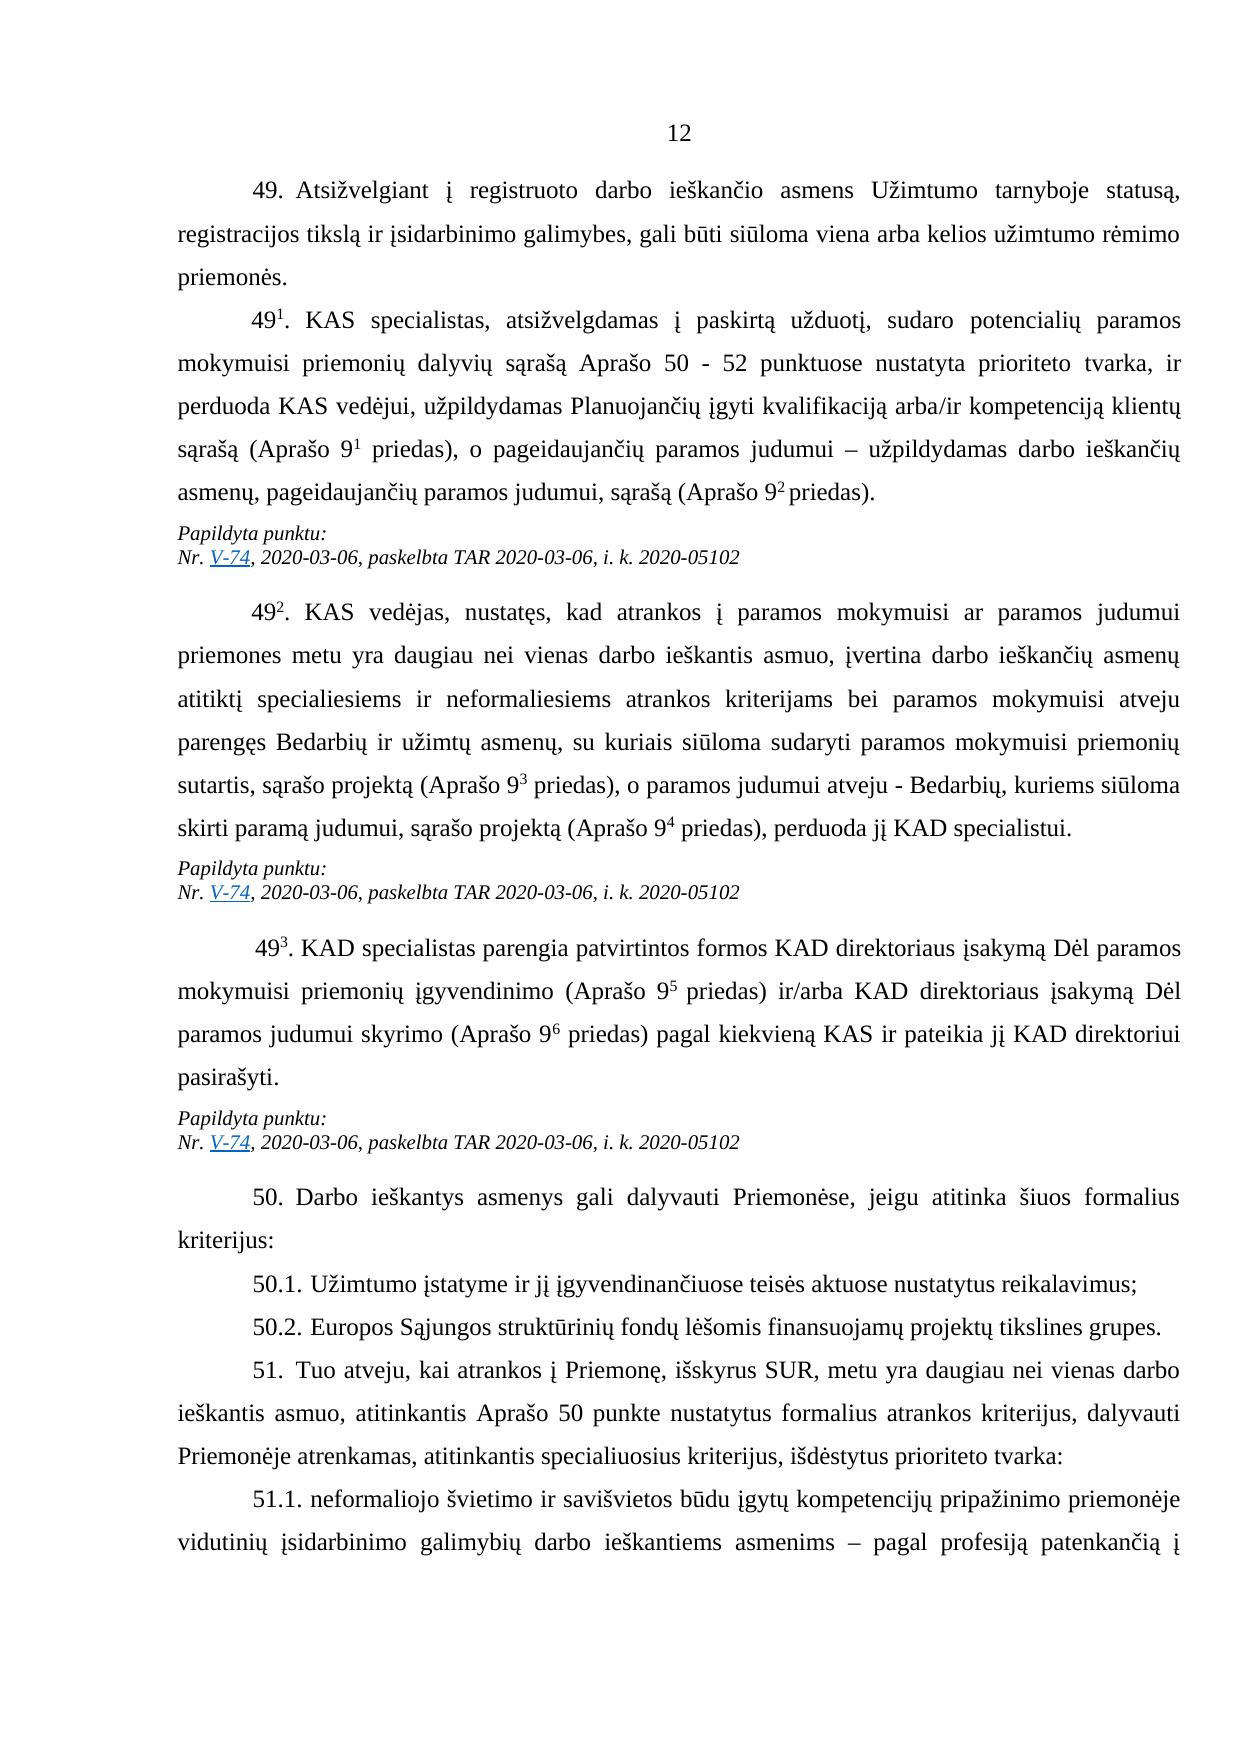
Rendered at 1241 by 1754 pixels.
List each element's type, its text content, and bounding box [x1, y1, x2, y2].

text 51.1. neformaliojo švietimo ir savišvietos būdu įgytų kompetencijų pripažinimo priemonėje vidutinių įsidarbinimo galimybių darbo ieškantiems asmenims – pagal profesiją patenkančią į [177, 1484, 1181, 1556]
text 50. Darbo ieškantys asmenys gali dalyvauti Priemonėse, jeigu atitinka šiuos formalius kriterijus: [177, 1182, 1181, 1254]
text Nr. V-74, 2020-03-06, paskelbta TAR 2020-03-06, i. k. 2020-05102 [177, 1130, 1181, 1154]
text Papildyta punktu: [177, 856, 1181, 880]
text Papildyta punktu: [177, 521, 1181, 545]
text 50.2. Europos Sąjungos struktūrinių fondų lėšomis finansuojamų projektų tikslines grupes. [177, 1312, 1181, 1341]
text 50.1. Užimtumo įstatyme ir jį įgyvendinančiuose teisės aktuose nustatytus reikalavimus; [177, 1269, 1181, 1297]
text Papildyta punktu: [177, 1106, 1181, 1130]
text Nr. V-74, 2020-03-06, paskelbta TAR 2020-03-06, i. k. 2020-05102 [177, 880, 1181, 904]
text 491. KAS specialistas, atsižvelgdamas į paskirtą užduotį, sudaro potencialių paramos mokymuisi priemonių dalyvių sąrašą Aprašo 50 - 52 punktuose nustatyta prioriteto tvarka, ir perduoda KAS vedėjui, užpildydamas Planuojančių įgyti kvalifikaciją arba/ir kompetenciją klientų sąrašą (Aprašo 91 priedas), o pageidaujančių paramos judumui – užpildydamas darbo ieškančių asmenų, pageidaujančių paramos judumui, sąrašą (Aprašo 92 priedas). [177, 305, 1181, 506]
text Nr. V-74, 2020-03-06, paskelbta TAR 2020-03-06, i. k. 2020-05102 [177, 545, 1181, 569]
text 49. Atsižvelgiant į registruoto darbo ieškančio asmens Užimtumo tarnyboje statusą, registracijos tikslą ir įsidarbinimo galimybes, gali būti siūloma viena arba kelios užimtumo rėmimo priemonės. [177, 176, 1181, 291]
text 51. Tuo atveju, kai atrankos į Priemonę, išskyrus SUR, metu yra daugiau nei vienas darbo ieškantis asmuo, atitinkantis Aprašo 50 punkte nustatytus formalius atrankos kriterijus, dalyvauti Priemonėje atrenkamas, atitinkantis specialiuosius kriterijus, išdėstytus prioriteto tvarka: [177, 1355, 1181, 1470]
text 492. KAS vedėjas, nustatęs, kad atrankos į paramos mokymuisi ar paramos judumui priemones metu yra daugiau nei vienas darbo ieškantis asmuo, įvertina darbo ieškančių asmenų atitiktį specialiesiems ir neformaliesiems atrankos kriterijams bei paramos mokymuisi atveju parengęs Bedarbių ir užimtų asmenų, su kuriais siūloma sudaryti paramos mokymuisi priemonių sutartis, sąrašo projektą (Aprašo 93 priedas), o paramos judumui atveju - Bedarbių, kuriems siūloma skirti paramą judumui, sąrašo projektą (Aprašo 94 priedas), perduoda jį KAD specialistui. [177, 597, 1181, 842]
text 493. KAD specialistas parengia patvirtintos formos KAD direktoriaus įsakymą Dėl paramos mokymuisi priemonių įgyvendinimo (Aprašo 95 priedas) ir/arba KAD direktoriaus įsakymą Dėl paramos judumui skyrimo (Aprašo 96 priedas) pagal kiekvieną KAS ir pateikia jį KAD direktoriui pasirašyti. [177, 933, 1181, 1091]
